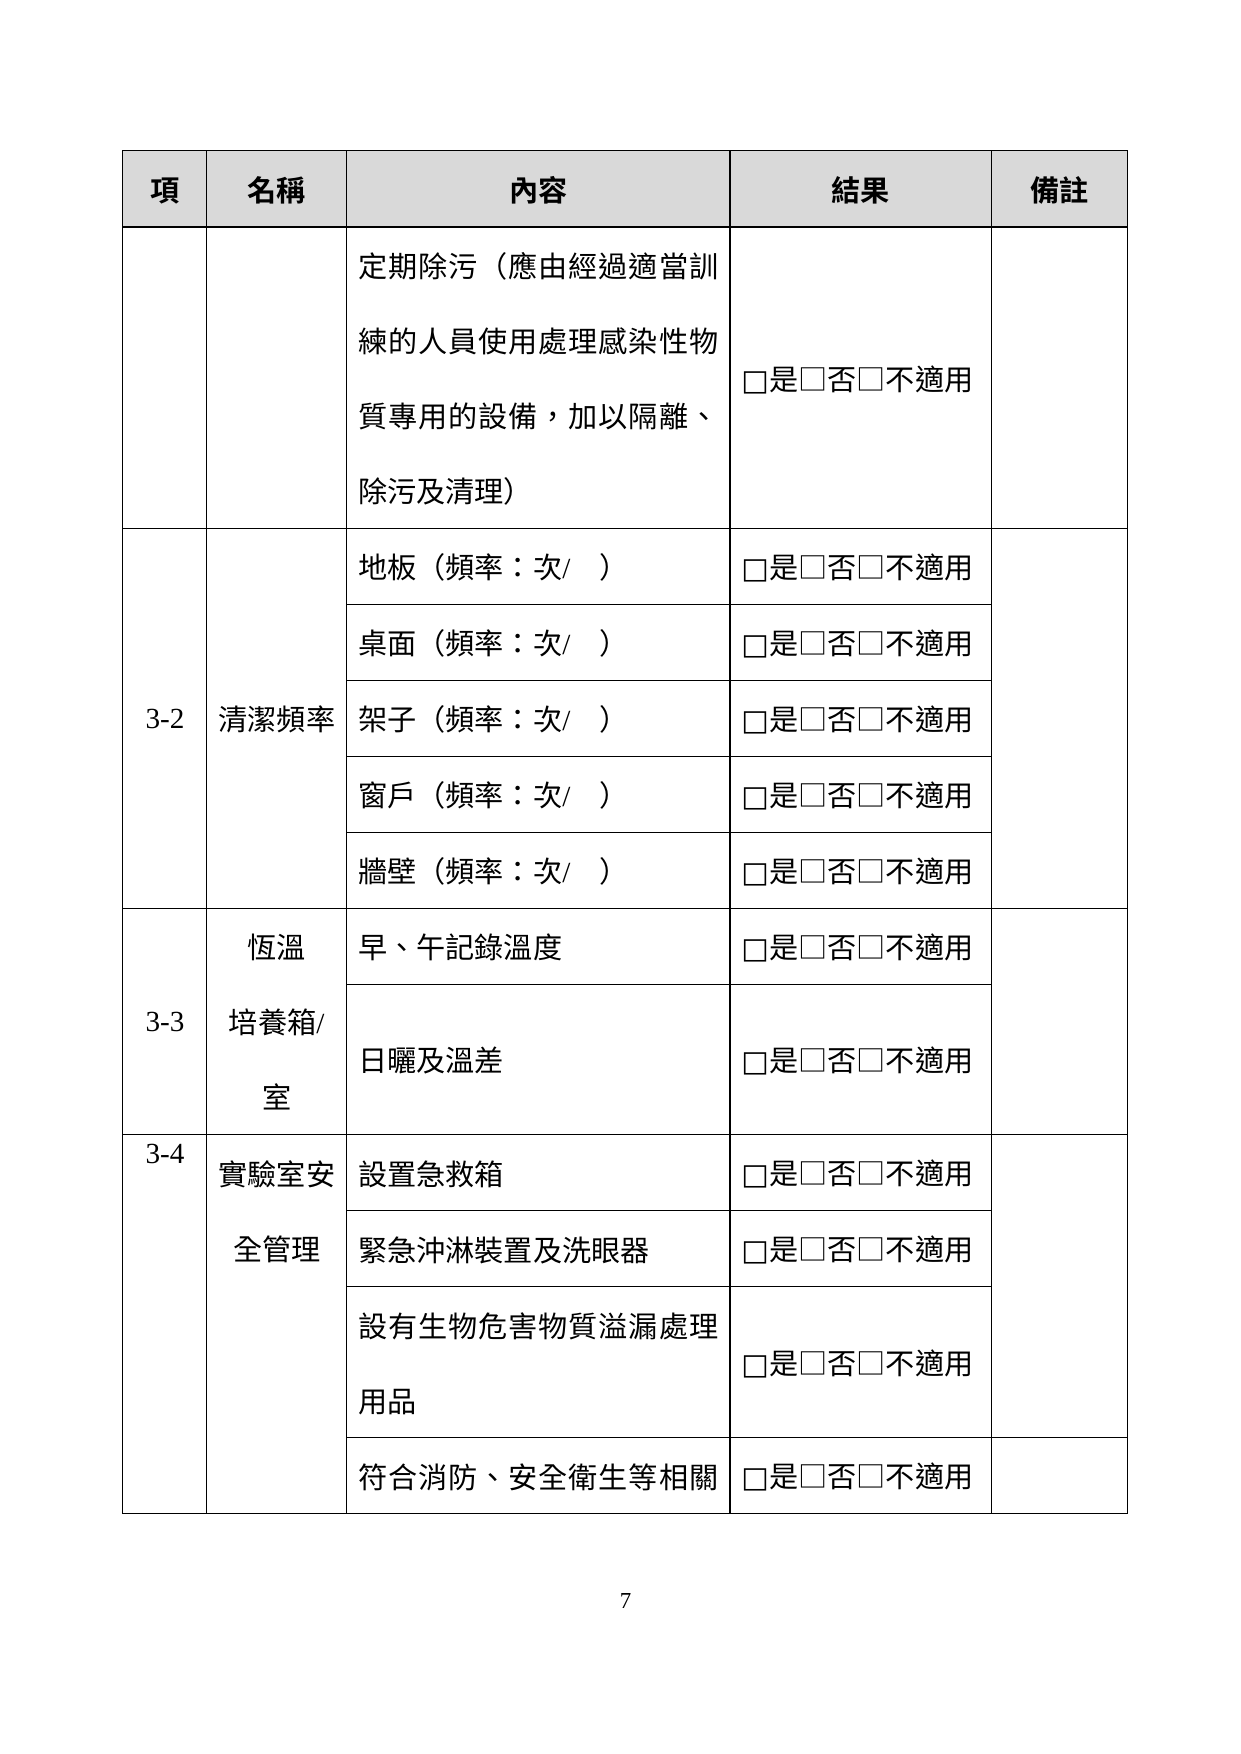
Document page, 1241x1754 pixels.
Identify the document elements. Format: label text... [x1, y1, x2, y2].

table_cell [992, 1438, 1127, 1513]
table_cell □是□否□不適用 [731, 833, 991, 908]
table_cell [992, 909, 1127, 1134]
table_cell 設置急救箱 [347, 1135, 729, 1210]
table_cell 3-4 [123, 1135, 206, 1513]
table_header 備註 [992, 151, 1127, 226]
table_cell □是□否□不適用 [731, 757, 991, 832]
table_cell 3-3 [123, 909, 206, 1134]
table_cell 緊急沖淋裝置及洗眼器 [347, 1211, 729, 1286]
table_cell 日曬及溫差 [347, 985, 729, 1134]
table_header 項 [123, 151, 206, 226]
table_cell 符合消防、安全衛生等相關 [347, 1438, 729, 1513]
table_cell □是□否□不適用 [731, 529, 991, 603]
table_header 名稱 [207, 151, 346, 226]
table_cell [992, 529, 1127, 908]
table_cell 桌面（頻率：次/ ） [347, 605, 729, 679]
table_cell □是□否□不適用 [731, 228, 991, 527]
table_cell 窗戶（頻率：次/ ） [347, 757, 729, 832]
table_cell 定期除污（應由經過適當訓練的人員使用處理感染性物質專用的設備，加以隔離、除污及清理） [347, 228, 729, 527]
table_cell 設有生物危害物質溢漏處理用品 [347, 1287, 729, 1437]
table_cell 恆溫 培養箱/室 [207, 909, 346, 1134]
table_cell [992, 1135, 1127, 1437]
table_cell □是□否□不適用 [731, 985, 991, 1134]
table_cell 實驗室安全管理 [207, 1135, 346, 1513]
table_cell □是□否□不適用 [731, 681, 991, 756]
table_cell □是□否□不適用 [731, 909, 991, 984]
table_cell 地板（頻率：次/ ） [347, 529, 729, 603]
table_header 內容 [347, 151, 729, 226]
table_header 結果 [731, 151, 991, 226]
table_cell [992, 228, 1127, 527]
table_cell 3-2 [123, 529, 206, 908]
table_cell □是□否□不適用 [731, 1135, 991, 1210]
table_cell 架子（頻率：次/ ） [347, 681, 729, 756]
table_cell [207, 228, 346, 527]
table_cell □是□否□不適用 [731, 605, 991, 679]
table_cell □是□否□不適用 [731, 1211, 991, 1286]
table_cell □是□否□不適用 [731, 1287, 991, 1437]
table_cell 牆壁（頻率：次/ ） [347, 833, 729, 908]
table_cell 清潔頻率 [207, 529, 346, 908]
table_cell 早、午記錄溫度 [347, 909, 729, 984]
table_cell □是□否□不適用 [731, 1438, 991, 1513]
table_cell [123, 228, 206, 527]
